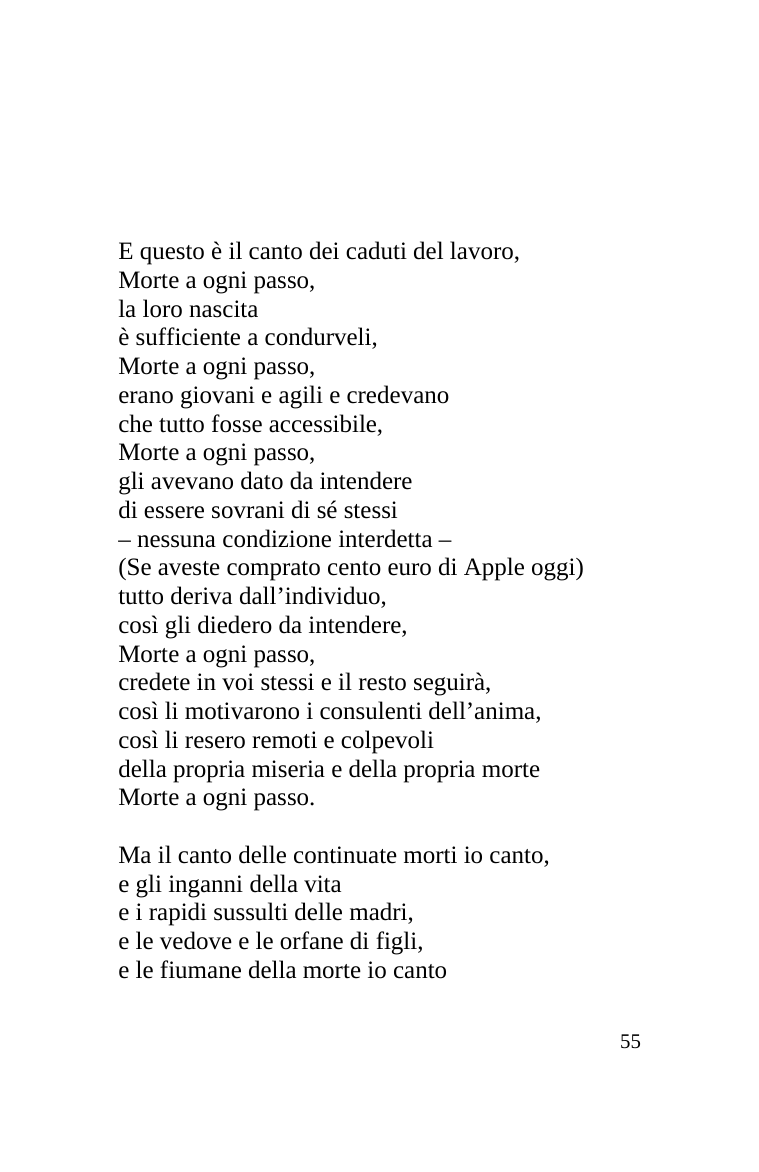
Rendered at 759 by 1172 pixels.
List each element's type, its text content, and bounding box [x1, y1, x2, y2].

text della propria miseria e della propria morte [118, 754, 641, 782]
text di essere sovrani di sé stessi [118, 495, 641, 524]
text la loro nascita [118, 294, 641, 322]
text e gli inganni della vita [118, 869, 641, 897]
text e le fiumane della morte io canto [118, 955, 641, 984]
text Morte a ogni passo, [118, 639, 641, 667]
text Morte a ogni passo, [118, 265, 641, 294]
text E questo è il canto dei caduti del lavoro, [118, 236, 641, 265]
text tutto deriva dall’individuo, [118, 581, 641, 610]
text Ma il canto delle continuate morti io canto, [118, 840, 641, 869]
text gli avevano dato da intendere [118, 466, 641, 495]
text così li resero remoti e colpevoli [118, 725, 641, 754]
text Morte a ogni passo, [118, 351, 641, 380]
text che tutto fosse accessibile, [118, 409, 641, 437]
text è sufficiente a condurveli, [118, 322, 641, 351]
text e le vedove e le orfane di figli, [118, 926, 641, 955]
text così gli diedero da intendere, [118, 610, 641, 639]
text e i rapidi sussulti delle madri, [118, 897, 641, 926]
text così li motivarono i consulenti dell’anima, [118, 696, 641, 725]
text credete in voi stessi e il resto seguirà, [118, 667, 641, 696]
text Morte a ogni passo, [118, 437, 641, 466]
text Morte a ogni passo. [118, 782, 641, 811]
text – nessuna condizione interdetta – [118, 524, 641, 552]
text erano giovani e agili e credevano [118, 380, 641, 409]
text (Se aveste comprato cento euro di Apple oggi) [118, 552, 641, 581]
